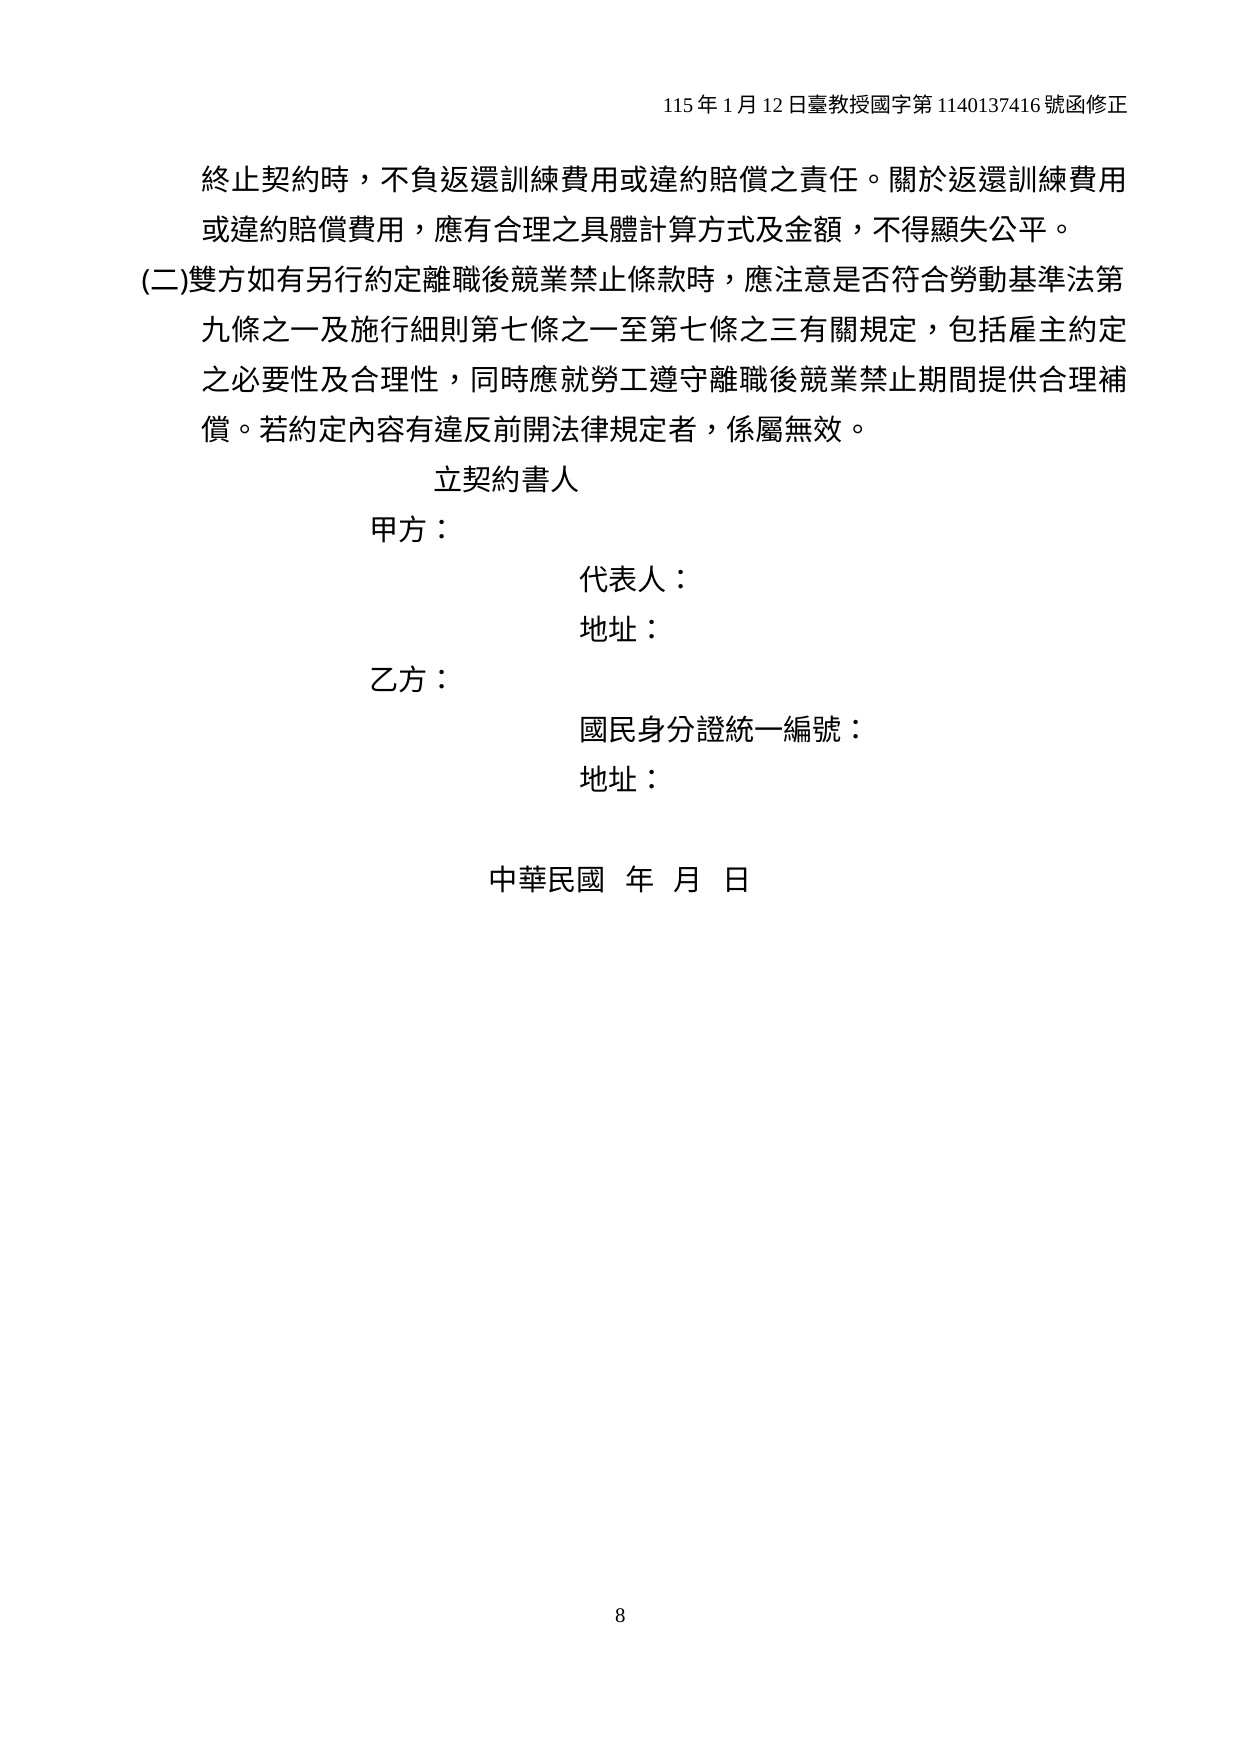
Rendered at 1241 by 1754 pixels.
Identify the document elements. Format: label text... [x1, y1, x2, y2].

text 地址： [112, 600, 1128, 650]
text (一)雙方如有另行約定最低服務年限條款時，應注意是否符合勞動基準法第十五條之一規定，即除應符合第一項所定要件之一(即雇主為勞工進行專業技術培訓，並提供該項培訓費用，或為使勞工遵守最低服務年限之約定，提供其合理補償)，約定內容亦應依第二項綜合判斷而不得逾越合理範圍。如有違反前述情形，該約定係屬無效，且若因不可歸責於勞工之事由而終止契約時，不負返還訓練費用或違約賠償之責任。關於返還訓練費用或違約賠償費用，應有合理之具體計算方式及金額，不得顯失公平。 [141, 150, 1128, 250]
text 地址： [112, 750, 1128, 800]
text 中華民國 年 月 日 [112, 850, 1128, 900]
text 甲方： [112, 500, 1128, 550]
text 代表人： [112, 550, 1128, 600]
text (二)雙方如有另行約定離職後競業禁止條款時，應注意是否符合勞動基準法第九條之一及施行細則第七條之一至第七條之三有關規定，包括雇主約定之必要性及合理性，同時應就勞工遵守離職後競業禁止期間提供合理補償。若約定內容有違反前開法律規定者，係屬無效。 [141, 250, 1128, 450]
text 立契約書人 [112, 450, 1128, 500]
text 國民身分證統一編號： [112, 700, 1128, 750]
text 乙方： [112, 650, 1128, 700]
